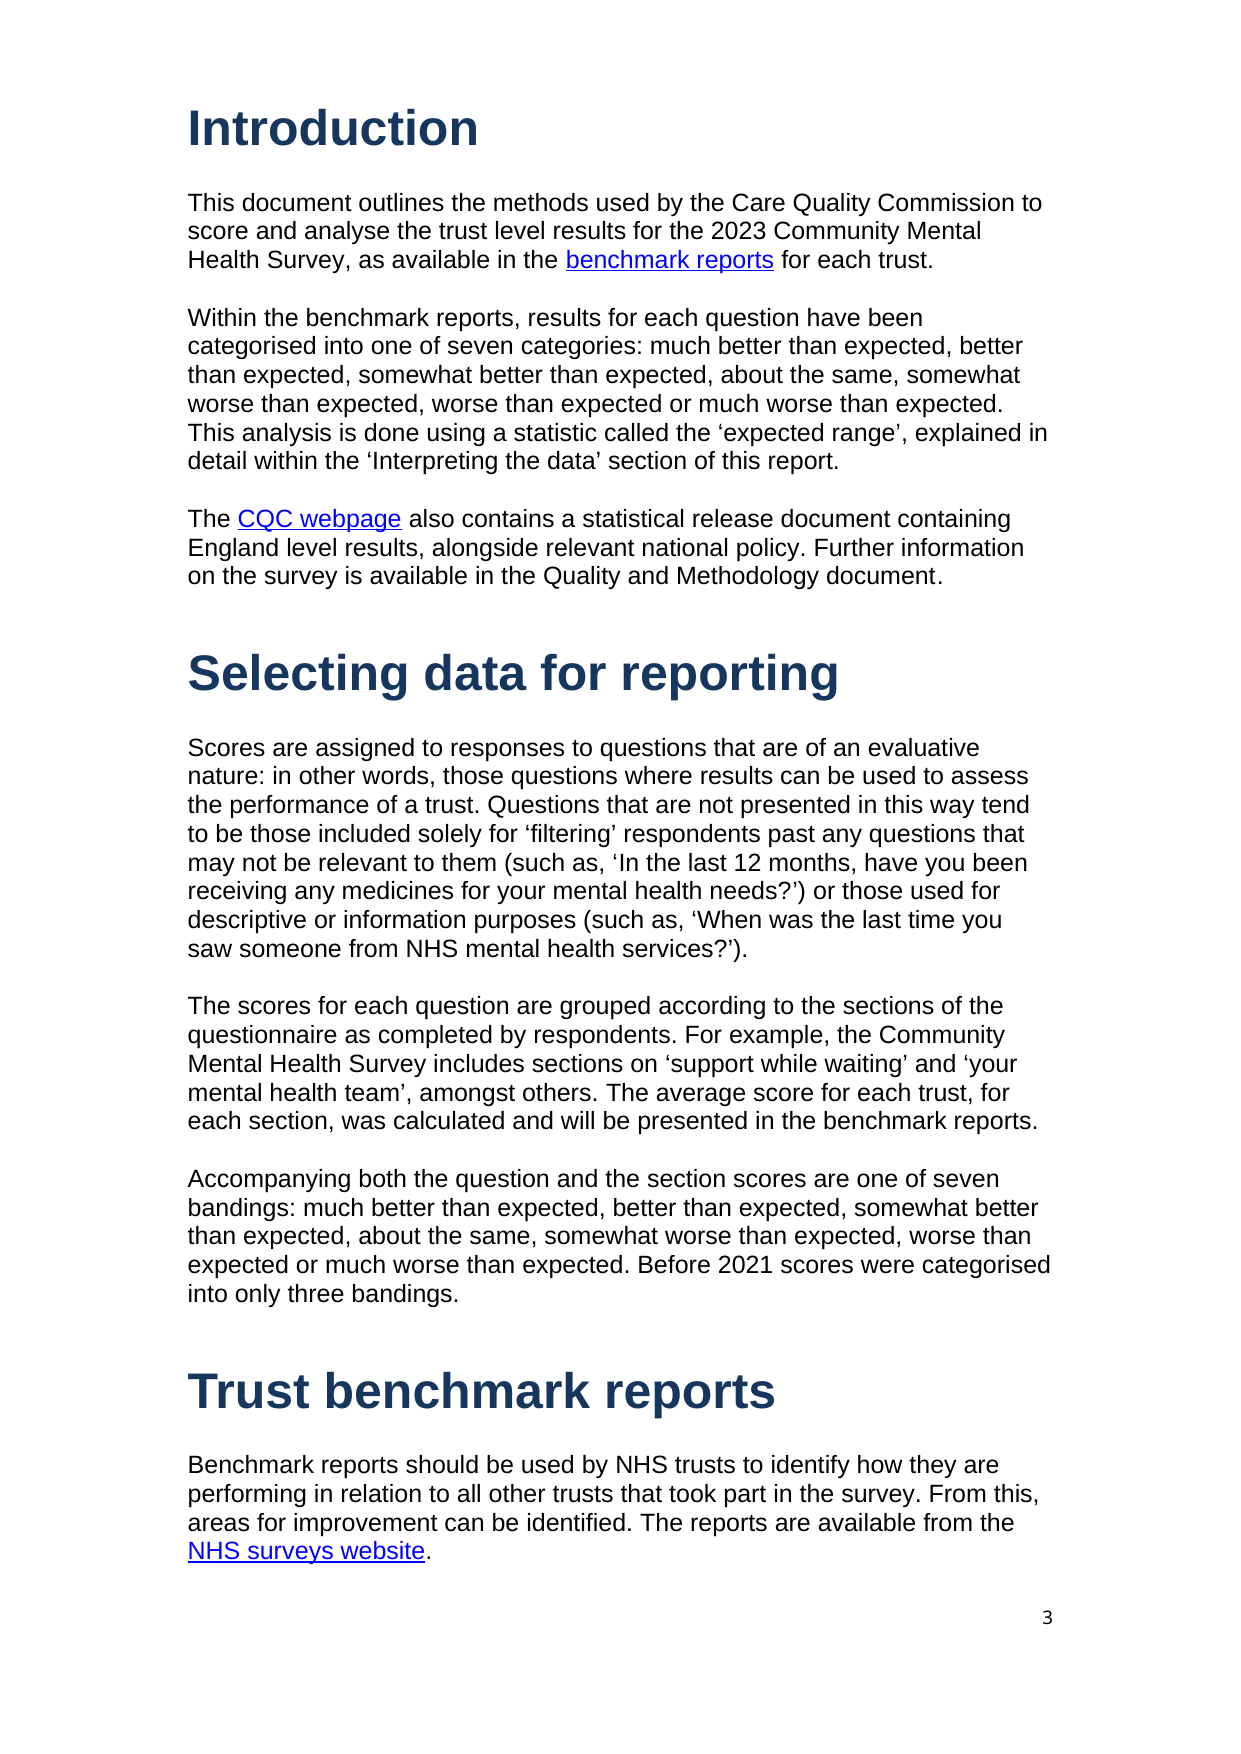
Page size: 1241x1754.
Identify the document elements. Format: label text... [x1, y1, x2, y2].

subtitle Selecting data for reporting [187, 644, 1053, 701]
text The CQC webpage also contains a statistical release document containing England level results, alongside relevant national policy. Further information on the survey is available in the Quality and Methodology document. [187, 504, 1053, 590]
text Accompanying both the question and the section scores are one of seven bandings: much better than expected, better than expected, somewhat better than expected, about the same, somewhat worse than expected, worse than expected or much worse than expected. Before 2021 scores were categorised into only three bandings. [187, 1164, 1053, 1307]
text Within the benchmark reports, results for each question have been categorised into one of seven categories: much better than expected, better than expected, somewhat better than expected, about the same, somewhat worse than expected, worse than expected or much worse than expected. This analysis is done using a statistic called the ‘expected range’, explained in detail within the ‘Interpreting the data’ section of this report. [187, 302, 1053, 475]
text Scores are assigned to responses to questions that are of an evaluative nature: in other words, those questions where results can be used to assess the performance of a trust. Questions that are not presented in this way tend to be those included solely for ‘filtering’ respondents past any questions that may not be relevant to them (such as, ‘In the last 12 months, have you been receiving any medicines for your mental health needs?’) or those used for descriptive or information purposes (such as, ‘When was the last time you saw someone from NHS mental health services?’). [187, 732, 1053, 962]
text This document outlines the methods used by the Care Quality Commission to score and analyse the trust level results for the 2023 Community Mental Health Survey, as available in the benchmark reports for each trust. [187, 187, 1053, 274]
subtitle Trust benchmark reports [187, 1361, 1053, 1419]
text Benchmark reports should be used by NHS trusts to identify how they are performing in relation to all other trusts that took part in the survey. From this, areas for improvement can be identified. The reports are available from the NHS surveys website. [187, 1450, 1053, 1565]
subtitle Introduction [187, 99, 1053, 156]
text The scores for each question are grouped according to the sections of the questionnaire as completed by respondents. For example, the Community Mental Health Survey includes sections on ‘support while waiting’ and ‘your mental health team’, amongst others. The average score for each trust, for each section, was calculated and will be presented in the benchmark reports. [187, 991, 1053, 1135]
